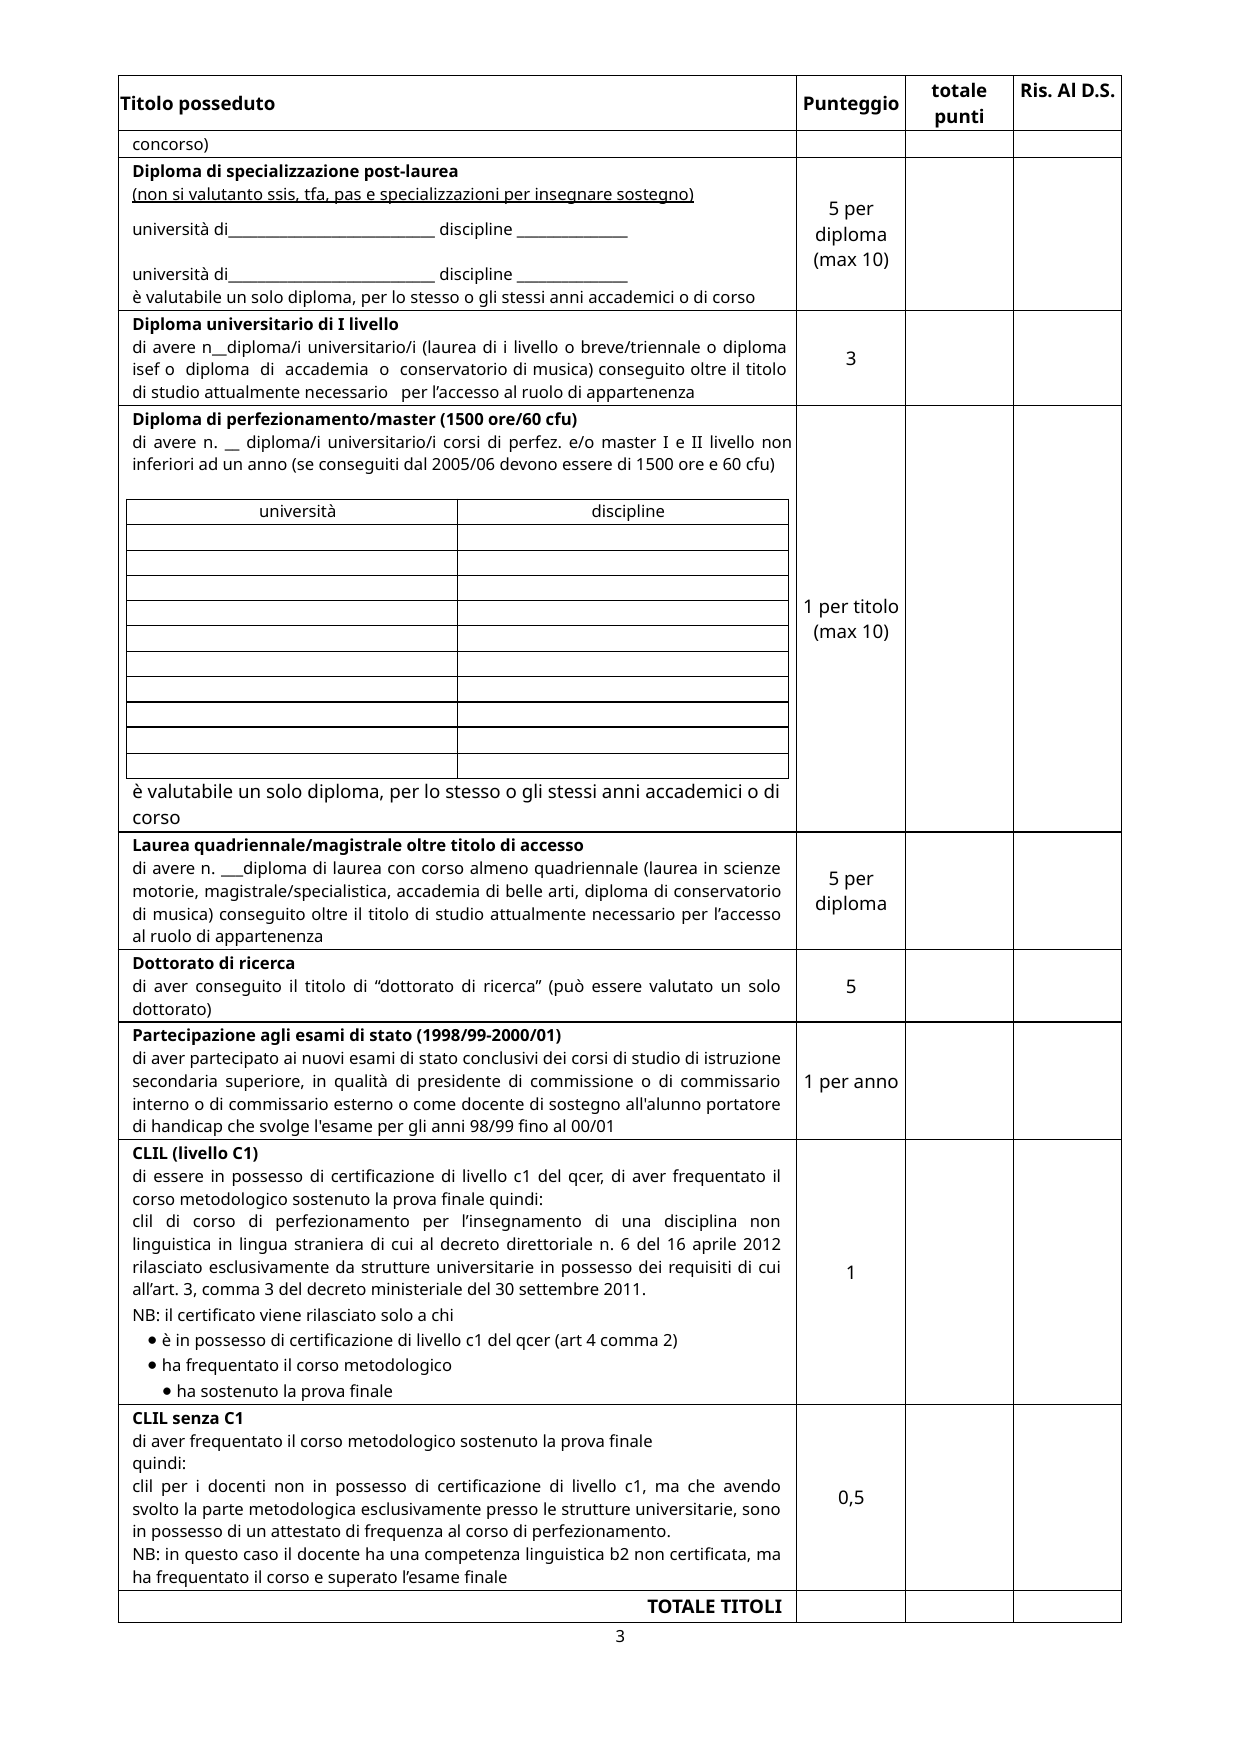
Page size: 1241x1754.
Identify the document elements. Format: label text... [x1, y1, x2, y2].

table_cell [1014, 833, 1121, 949]
table_cell [1014, 406, 1121, 831]
table_header discipline [458, 500, 788, 523]
table_cell [127, 652, 457, 676]
table_cell [127, 551, 457, 575]
table_cell 5 [797, 950, 905, 1021]
table_cell 3 [797, 311, 905, 405]
table_cell [906, 1140, 1013, 1404]
table_cell Partecipazione agli esami di stato (1998/99-2000/01) di aver partecipato ai nuovi esami di stato conclusivi dei corsi di studio di istruzione secondaria superiore, in qualità di presidente di commissione o di commissario interno o di commissario esterno o come docente di sostegno all'alunno portatore di handicap che svolge l'esame per gli anni 98/99 fino al 00/01 [119, 1023, 796, 1139]
table_cell [458, 551, 788, 575]
table_cell Diploma universitario di I livello di avere n__diploma/i universitario/i (laurea di i livello o breve/triennale o diploma isef o diploma di accademia o conservatorio di musica) conseguito oltre il titolo di studio attualmente necessario per l’accesso al ruolo di appartenenza [119, 311, 796, 405]
table_cell [1014, 158, 1121, 310]
table_header Punteggio [797, 76, 905, 130]
table_cell [906, 950, 1013, 1021]
table_cell [906, 311, 1013, 405]
table_header Titolo posseduto [119, 76, 796, 130]
table_cell concorso) [119, 131, 796, 157]
table_cell 5 per diploma (max 10) [797, 158, 905, 310]
table_cell Dottorato di ricerca di aver conseguito il titolo di “dottorato di ricerca” (può essere valutato un solo dottorato) [119, 950, 796, 1021]
table_header totale punti [906, 76, 1013, 130]
table_cell [458, 677, 788, 701]
table_cell [1014, 1023, 1121, 1139]
table_cell 1 per titolo (max 10) [797, 406, 905, 831]
table_cell [127, 754, 457, 778]
table_cell [1014, 131, 1121, 157]
table_cell [127, 728, 457, 753]
table_cell [1014, 1591, 1121, 1622]
table_cell 1 per anno [797, 1023, 905, 1139]
table_cell CLIL (livello C1) di essere in possesso di certificazione di livello c1 del qcer, di aver frequentato il corso metodologico sostenuto la prova finale quindi: clil di corso di perfezionamento per l’insegnamento di una disciplina non linguistica in lingua straniera di cui al decreto direttoriale n. 6 del 16 aprile 2012 rilasciato esclusivamente da strutture universitarie in possesso dei requisiti di cui all’art. 3, comma 3 del decreto ministeriale del 30 settembre 2011. NB: il certificato viene rilasciato solo a chi è in possesso di certificazione di livello c1 del qcer (art 4 comma 2) ha frequentato il corso metodologico ha sostenuto la prova finale [119, 1140, 796, 1404]
table_cell [458, 576, 788, 600]
table_cell [906, 131, 1013, 157]
table_cell [458, 754, 788, 778]
table_cell Diploma di specializzazione post-laurea (non si valutanto ssis, tfa, pas e specializzazioni per insegnare sostegno) università di____________________________ discipline _______________ università di____________________________ discipline _______________ è valutabile un solo diploma, per lo stesso o gli stessi anni accademici o di corso [119, 158, 796, 310]
table_cell [906, 1405, 1013, 1590]
table_cell Diploma di perfezionamento/master (1500 ore/60 cfu) di avere n. __ diploma/i universitario/i corsi di perfez. e/o master I e II livello non inferiori ad un anno (se conseguiti dal 2005/06 devono essere di 1500 ore e 60 cfu) è valutabile un solo diploma, per lo stesso o gli stessi anni accademici o di corso [119, 406, 796, 831]
table_cell [127, 703, 457, 726]
table_cell 1 [797, 1140, 905, 1404]
table_cell [1014, 1140, 1121, 1404]
table_cell [906, 833, 1013, 949]
table_cell [1014, 950, 1121, 1021]
table_cell [127, 525, 457, 550]
table_cell [906, 406, 1013, 831]
table_header università [127, 500, 457, 523]
table_header Ris. Al D.S. [1014, 76, 1121, 130]
table_cell [458, 601, 788, 625]
table_cell [127, 601, 457, 625]
table_cell [458, 626, 788, 651]
table_cell [127, 677, 457, 701]
table_cell [127, 626, 457, 651]
table_cell [127, 576, 457, 600]
table_cell TOTALE TITOLI [119, 1591, 796, 1622]
table_cell Laurea quadriennale/magistrale oltre titolo di accesso di avere n. ___diploma di laurea con corso almeno quadriennale (laurea in scienze motorie, magistrale/specialistica, accademia di belle arti, diploma di conservatorio di musica) conseguito oltre il titolo di studio attualmente necessario per l’accesso al ruolo di appartenenza [119, 833, 796, 949]
table_cell [458, 703, 788, 726]
table_cell [906, 158, 1013, 310]
table_cell [1014, 311, 1121, 405]
table_cell 0,5 [797, 1405, 905, 1590]
table_cell [458, 728, 788, 753]
table_cell CLIL senza C1 di aver frequentato il corso metodologico sostenuto la prova finale quindi: clil per i docenti non in possesso di certificazione di livello c1, ma che avendo svolto la parte metodologica esclusivamente presso le strutture universitarie, sono in possesso di un attestato di frequenza al corso di perfezionamento. NB: in questo caso il docente ha una competenza linguistica b2 non certificata, ma ha frequentato il corso e superato l’esame finale [119, 1405, 796, 1590]
table_cell [458, 652, 788, 676]
table_cell [797, 131, 905, 157]
table_cell [906, 1591, 1013, 1622]
table_cell [906, 1023, 1013, 1139]
table_cell [1014, 1405, 1121, 1590]
table_cell 5 per diploma [797, 833, 905, 949]
table_cell [458, 525, 788, 550]
table_cell [797, 1591, 905, 1622]
